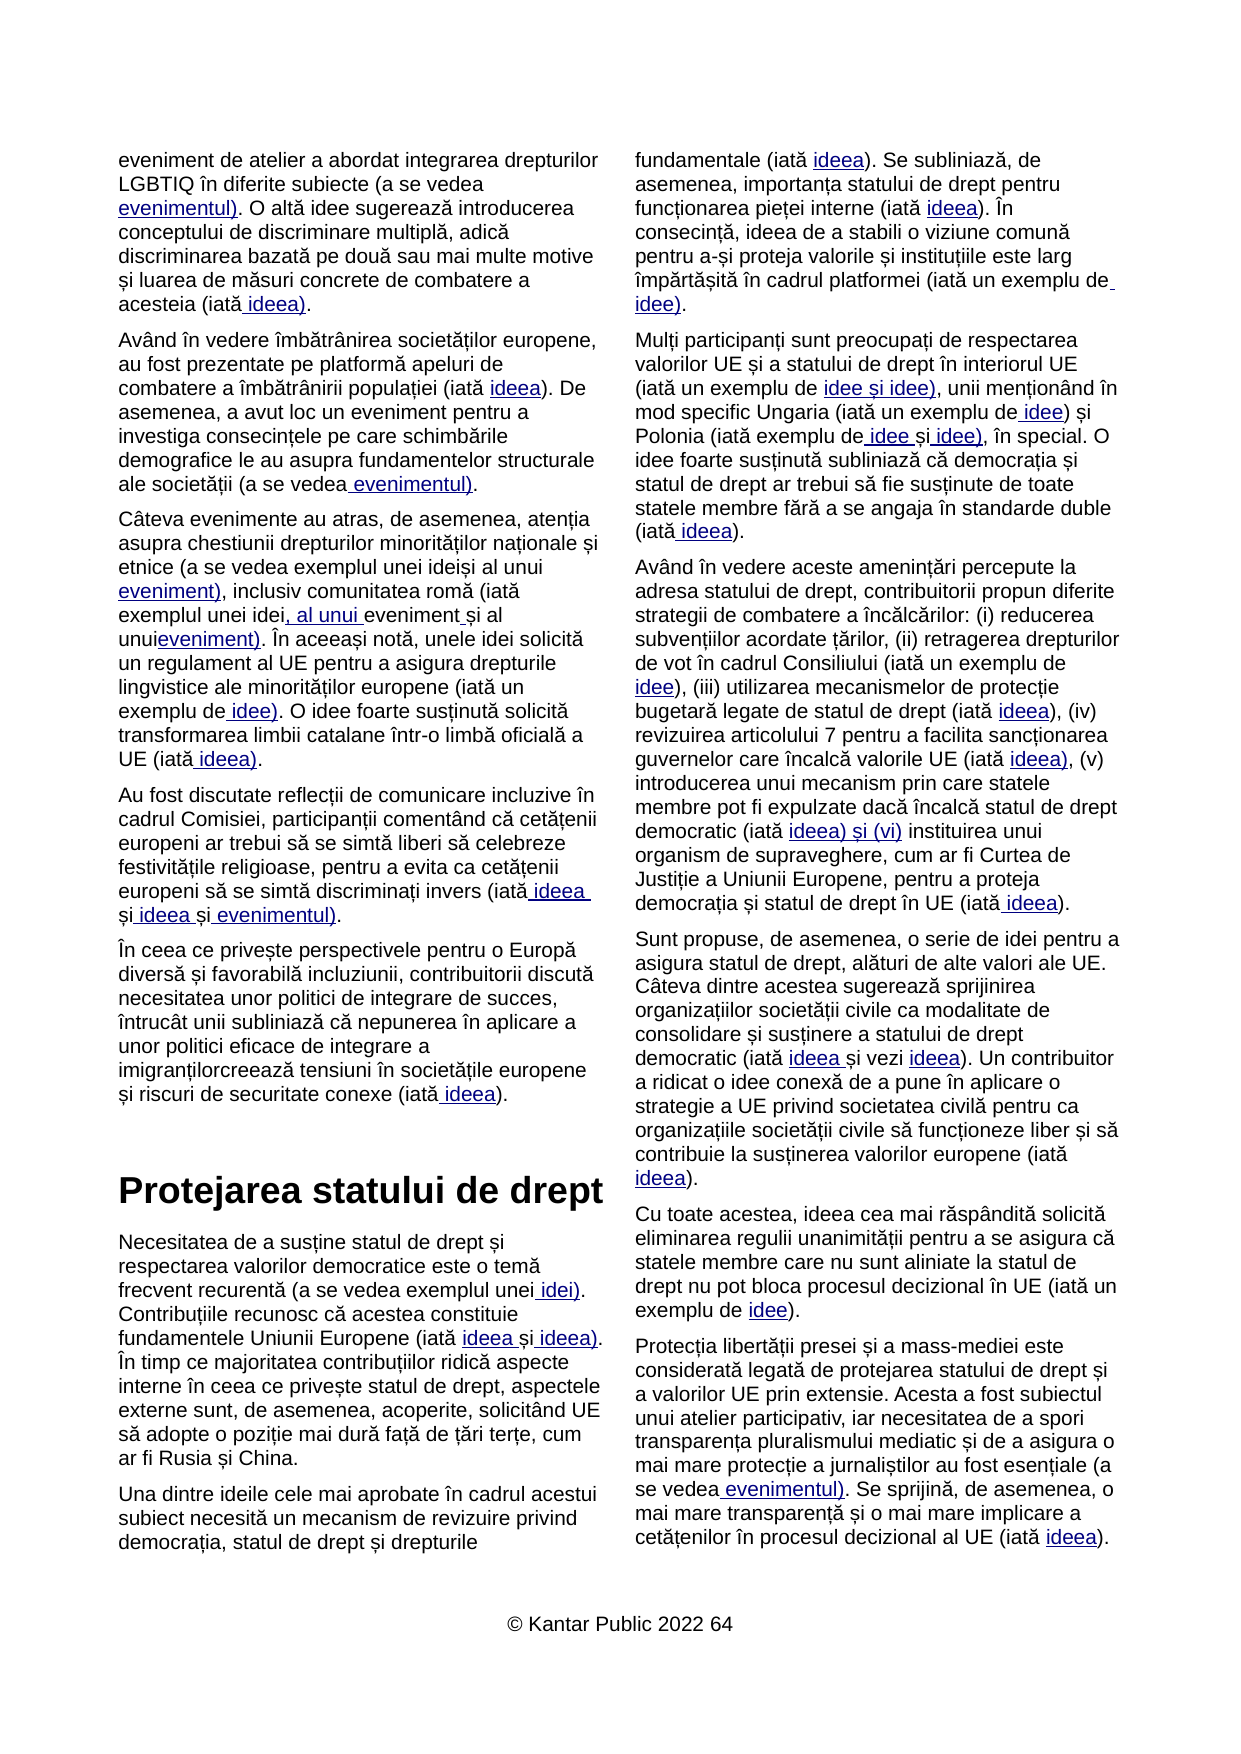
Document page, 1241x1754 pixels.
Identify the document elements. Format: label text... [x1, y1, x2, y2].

text Necesitatea de a susține statul de drept și respectarea valorilor democratice este o temă frecvent recurentă (a se vedea exemplul unei idei). Contribuțiile recunosc că acestea constituie fundamentele Uniunii Europene (iată ideea și ideea). În timp ce majoritatea contribuțiilor ridică aspecte interne în ceea ce privește statul de drept, aspectele externe sunt, de asemenea, acoperite, solicitând UE să adopte o poziție mai dură față de țări terțe, cum ar fi Rusia și China. [118, 1230, 605, 1470]
text Sunt propuse, de asemenea, o serie de idei pentru a asigura statul de drept, alături de alte valori ale UE. Câteva dintre acestea sugerează sprijinirea organizațiilor societății civile ca modalitate de consolidare și susținere a statului de drept democratic (iată ideea și vezi ideea). Un contribuitor a ridicat o idee conexă de a pune în aplicare o strategie a UE privind societatea civilă pentru ca organizațiile societății civile să funcționeze liber și să contribuie la susținerea valorilor europene (iată ideea). [635, 926, 1122, 1190]
text În ceea ce privește perspectivele pentru o Europă diversă și favorabilă incluziunii, contribuitorii discută necesitatea unor politici de integrare de succes, întrucât unii subliniază că nepunerea în aplicare a unor politici eficace de integrare a imigranțilorcreează tensiuni în societățile europene și riscuri de securitate conexe (iată ideea). [118, 938, 605, 1106]
text Una dintre ideile cele mai aprobate în cadrul acestui subiect necesită un mecanism de revizuire privind democrația, statul de drept și drepturile [118, 1482, 605, 1553]
text Cu toate acestea, ideea cea mai răspândită solicită eliminarea regulii unanimității pentru a se asigura că statele membre care nu sunt aliniate la statul de drept nu pot bloca procesul decizional în UE (iată un exemplu de idee). [635, 1202, 1122, 1322]
text eveniment de atelier a abordat integrarea drepturilor LGBTIQ în diferite subiecte (a se vedea evenimentul). O altă idee sugerează introducerea conceptului de discriminare multiplă, adică discriminarea bazată pe două sau mai multe motive și luarea de măsuri concrete de combatere a acesteia (iată ideea). [118, 148, 605, 316]
text Având în vedere îmbătrânirea societăților europene, au fost prezentate pe platformă apeluri de combatere a îmbătrânirii populației (iată ideea). De asemenea, a avut loc un eveniment pentru a investiga consecințele pe care schimbările demografice le au asupra fundamentelor structurale ale societății (a se vedea evenimentul). [118, 328, 605, 495]
text Protecția libertății presei și a mass-mediei este considerată legată de protejarea statului de drept și a valorilor UE prin extensie. Acesta a fost subiectul unui atelier participativ, iar necesitatea de a spori transparența pluralismului mediatic și de a asigura o mai mare protecție a jurnaliștilor au fost esențiale (a se vedea evenimentul). Se sprijină, de asemenea, o mai mare transparență și o mai mare implicare a cetățenilor în procesul decizional al UE (iată ideea). [635, 1333, 1122, 1549]
text fundamentale (iată ideea). Se subliniază, de asemenea, importanța statului de drept pentru funcționarea pieței interne (iată ideea). În consecință, ideea de a stabili o viziune comună pentru a-și proteja valorile și instituțiile este larg împărtășită în cadrul platformei (iată un exemplu de idee). [635, 148, 1122, 316]
text Având în vedere aceste amenințări percepute la adresa statului de drept, contribuitorii propun diferite strategii de combatere a încălcărilor: (i) reducerea subvențiilor acordate țărilor, (ii) retragerea drepturilor de vot în cadrul Consiliului (iată un exemplu de idee), (iii) utilizarea mecanismelor de protecție bugetară legate de statul de drept (iată ideea), (iv) revizuirea articolului 7 pentru a facilita sancționarea guvernelor care încalcă valorile UE (iată ideea), (v) introducerea unui mecanism prin care statele membre pot fi expulzate dacă încalcă statul de drept democratic (iată ideea) și (vi) instituirea unui organism de supraveghere, cum ar fi Curtea de Justiție a Uniunii Europene, pentru a proteja democrația și statul de drept în UE (iată ideea). [635, 555, 1122, 914]
text Mulți participanți sunt preocupați de respectarea valorilor UE și a statului de drept în interiorul UE (iată un exemplu de idee și idee), unii menționând în mod specific Ungaria (iată un exemplu de idee) și Polonia (iată exemplu de idee și idee), în special. O idee foarte susținută subliniază că democrația și statul de drept ar trebui să fie susținute de toate statele membre fără a se angaja în standarde duble (iată ideea). [635, 328, 1122, 543]
text Câteva evenimente au atras, de asemenea, atenția asupra chestiunii drepturilor minorităților naționale și etnice (a se vedea exemplul unei ideiși al unui eveniment), inclusiv comunitatea romă (iată exemplul unei idei, al unui eveniment și al unuieveniment). În aceeași notă, unele idei solicită un regulament al UE pentru a asigura drepturile lingvistice ale minorităților europene (iată un exemplu de idee). O idee foarte susținută solicită transformarea limbii catalane într-o limbă oficială a UE (iată ideea). [118, 507, 605, 771]
subtitle Protejarea statului de drept [118, 1168, 605, 1212]
text Au fost discutate reflecții de comunicare incluzive în cadrul Comisiei, participanții comentând că cetățenii europeni ar trebui să se simtă liberi să celebreze festivitățile religioase, pentru a evita ca cetățenii europeni să se simtă discriminați invers (iată ideea și ideea și evenimentul). [118, 783, 605, 926]
